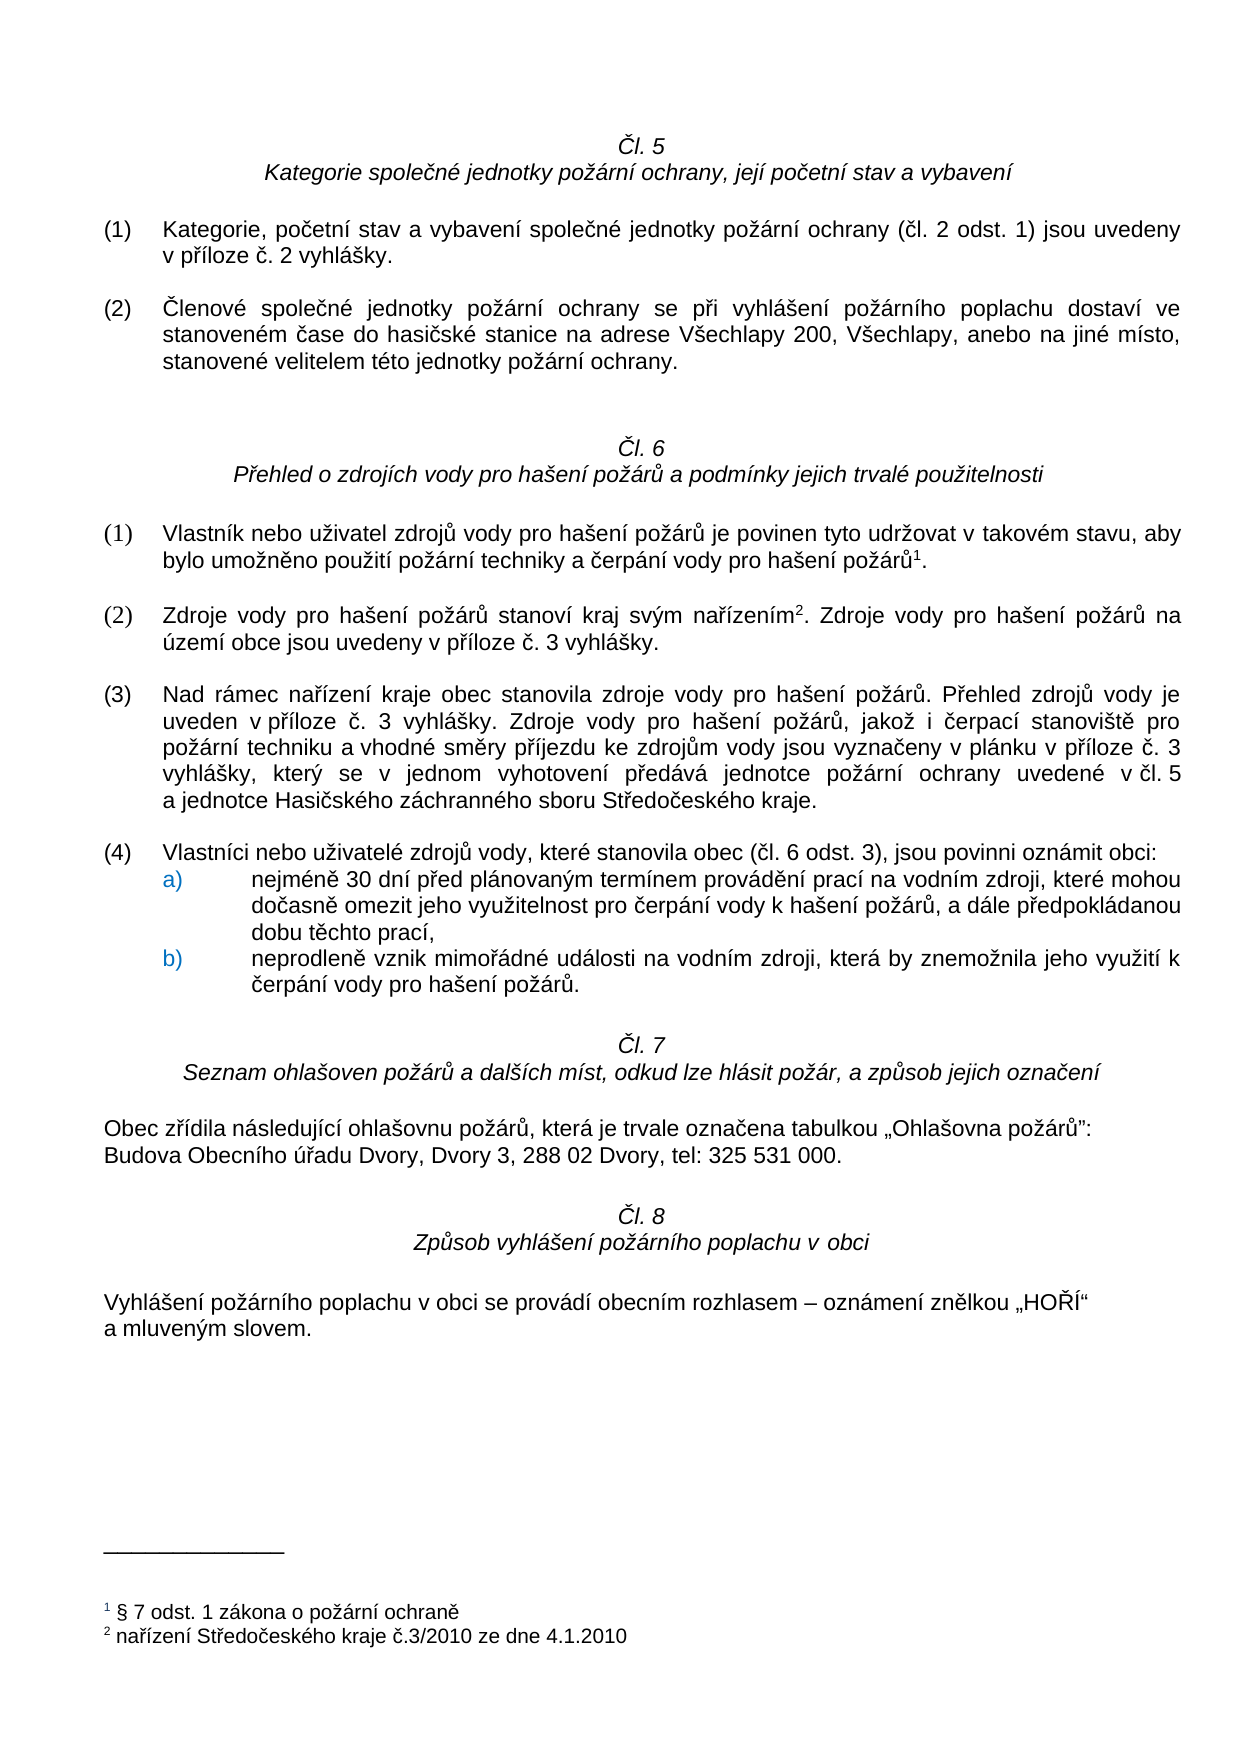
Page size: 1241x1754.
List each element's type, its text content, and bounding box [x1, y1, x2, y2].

list Vlastníci nebo uživatelé zdrojů vody, které stanovila obec (čl. 6 odst. 3), jsou povinni oznámit obci: [103, 839, 1181, 866]
text Vyhlášení požárního poplachu v obci se provádí obecním rozhlasem – oznámení znělkou „HOŘÍ“ [103, 1288, 1181, 1315]
list Vlastník nebo uživatel zdrojů vody pro hašení požárů je povinen tyto udržovat v takovém stavu, aby bylo umožněno použití požární techniky a čerpání vody pro hašení požárů1. [103, 518, 1181, 573]
list Členové společné jednotky požární ochrany se při vyhlášení požárního poplachu dostaví ve stanoveném čase do hasičské stanice na adrese Všechlapy 200, Všechlapy, anebo na jiné místo, stanovené velitelem této jednotky požární ochrany. [103, 295, 1181, 374]
subtitle Čl. 5 Kategorie společné jednotky požární ochrany, její početní stav a vybavení [103, 133, 1181, 185]
list nejméně 30 dní před plánovaným termínem provádění prací na vodním zdroji, které mohou dočasně omezit jeho využitelnost pro čerpání vody k hašení požárů, a dále předpokládanou dobu těchto prací, [162, 866, 1181, 945]
list neprodleně vznik mimořádné události na vodním zdroji, která by znemožnila jeho využití k čerpání vody pro hašení požárů. [162, 945, 1181, 997]
text 2 nařízení Středočeského kraje č.3/2010 ze dne 4.1.2010 [103, 1624, 1181, 1648]
subtitle Čl. 8 Způsob vyhlášení požárního poplachu v obci [103, 1203, 1181, 1256]
subtitle Čl. 7 Seznam ohlašoven požárů a dalších míst, odkud lze hlásit požár, a způsob jejich označení [103, 1032, 1181, 1085]
text Obec zřídila následující ohlašovnu požárů, která je trvale označena tabulkou „Ohlašovna požárů”: [103, 1115, 1181, 1142]
text Budova Obecního úřadu Dvory, Dvory 3, 288 02 Dvory, tel: 325 531 000. [103, 1142, 1181, 1168]
subtitle Čl. 6 Přehled o zdrojích vody pro hašení požárů a podmínky jejich trvalé použitelnosti [103, 435, 1181, 488]
text 1 § 7 odst. 1 zákona o požární ochraně [103, 1600, 1181, 1624]
list Zdroje vody pro hašení požárů stanoví kraj svým nařízením2. Zdroje vody pro hašení požárů na území obce jsou uvedeny v příloze č. 3 vyhlášky. [103, 600, 1181, 655]
text _____________ [103, 1526, 1181, 1554]
text a mluveným slovem. [103, 1315, 1181, 1341]
list Kategorie, početní stav a vybavení společné jednotky požární ochrany (čl. 2 odst. 1) jsou uvedeny v příloze č. 2 vyhlášky. [103, 216, 1181, 269]
list Nad rámec nařízení kraje obec stanovila zdroje vody pro hašení požárů. Přehled zdrojů vody je uveden v příloze č. 3 vyhlášky. Zdroje vody pro hašení požárů, jakož i čerpací stanoviště pro požární techniku a vhodné směry příjezdu ke zdrojům vody jsou vyznačeny v plánku v příloze č. 3 vyhlášky, který se v jednom vyhotovení předává jednotce požární ochrany uvedené v čl. 5 a jednotce Hasičského záchranného sboru Středočeského kraje. [103, 681, 1181, 813]
